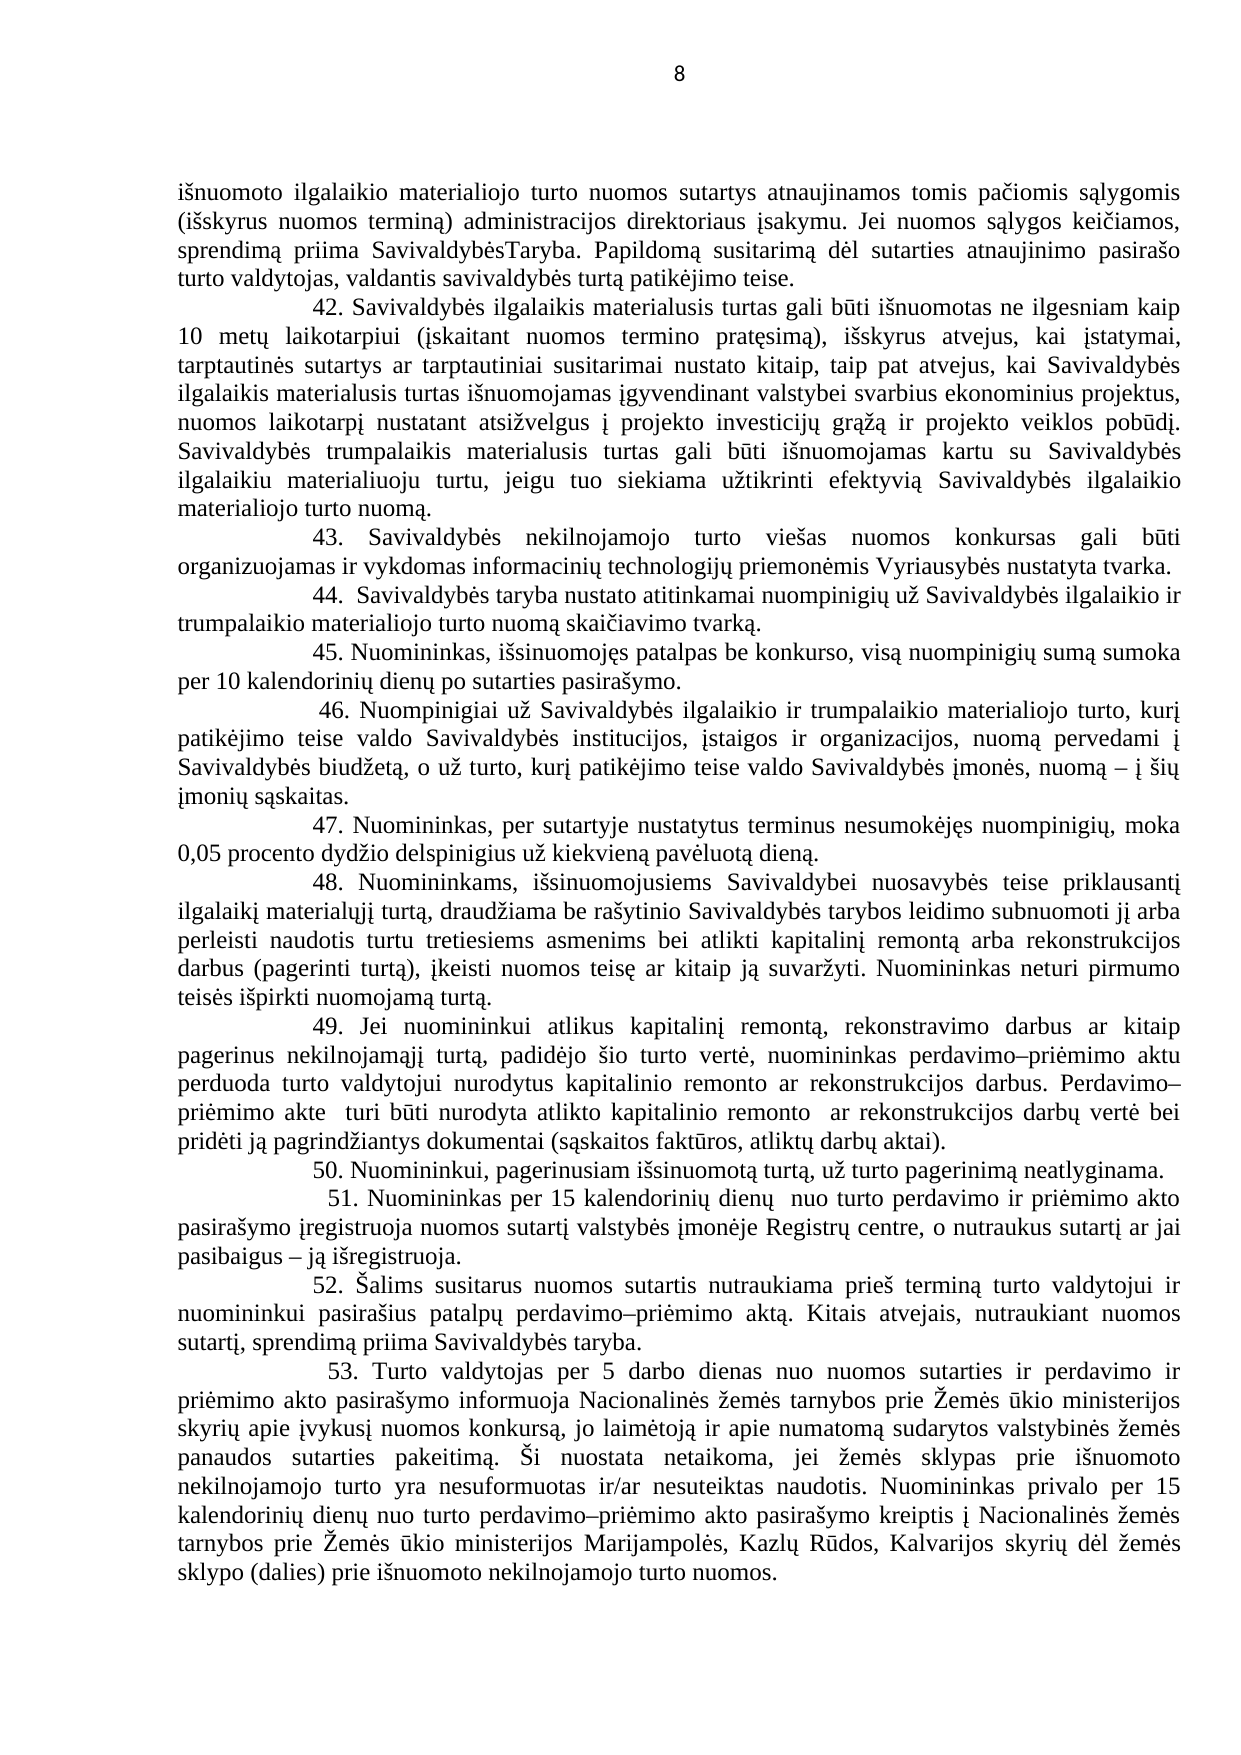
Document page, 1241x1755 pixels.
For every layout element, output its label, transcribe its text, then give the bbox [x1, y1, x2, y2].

text 42. Savivaldybės ilgalaikis materialusis turtas gali būti išnuomotas ne ilgesniam kaip 10 metų laikotarpiui (įskaitant nuomos termino pratęsimą), išskyrus atvejus, kai įstatymai, tarptautinės sutartys ar tarptautiniai susitarimai nustato kitaip, taip pat atvejus, kai Savivaldybės ilgalaikis materialusis turtas išnuomojamas įgyvendinant valstybei svarbius ekonominius projektus, nuomos laikotarpį nustatant atsižvelgus į projekto investicijų grąžą ir projekto veiklos pobūdį. Savivaldybės trumpalaikis materialusis turtas gali būti išnuomojamas kartu su Savivaldybės ilgalaikiu materialiuoju turtu, jeigu tuo siekiama užtikrinti efektyvią Savivaldybės ilgalaikio materialiojo turto nuomą. [177, 292, 1181, 522]
text 48. Nuomininkams, išsinuomojusiems Savivaldybei nuosavybės teise priklausantį ilgalaikį materialųjį turtą, draudžiama be rašytinio Savivaldybės tarybos leidimo subnuomoti jį arba perleisti naudotis turtu tretiesiems asmenims bei atlikti kapitalinį remontą arba rekonstrukcijos darbus (pagerinti turtą), įkeisti nuomos teisę ar kitaip ją suvaržyti. Nuomininkas neturi pirmumo teisės išpirkti nuomojamą turtą. [177, 867, 1181, 1011]
text 45. Nuomininkas, išsinuomojęs patalpas be konkurso, visą nuompinigių sumą sumoka per 10 kalendorinių dienų po sutarties pasirašymo. [177, 637, 1181, 695]
text 44. Savivaldybės taryba nustato atitinkamai nuompinigių už Savivaldybės ilgalaikio ir trumpalaikio materialiojo turto nuomą skaičiavimo tvarką. [177, 580, 1181, 637]
text 51. Nuomininkas per 15 kalendorinių dienų nuo turto perdavimo ir priėmimo akto pasirašymo įregistruoja nuomos sutartį valstybės įmonėje Registrų centre, o nutraukus sutartį ar jai pasibaigus – ją išregistruoja. [177, 1183, 1181, 1270]
text 52. Šalims susitarus nuomos sutartis nutraukiama prieš terminą turto valdytojui ir nuomininkui pasirašius patalpų perdavimo–priėmimo aktą. Kitais atvejais, nutraukiant nuomos sutartį, sprendimą priima Savivaldybės taryba. [177, 1270, 1181, 1356]
text 49. Jei nuomininkui atlikus kapitalinį remontą, rekonstravimo darbus ar kitaip pagerinus nekilnojamąjį turtą, padidėjo šio turto vertė, nuomininkas perdavimo–priėmimo aktu perduoda turto valdytojui nurodytus kapitalinio remonto ar rekonstrukcijos darbus. Perdavimo–priėmimo akte turi būti nurodyta atlikto kapitalinio remonto ar rekonstrukcijos darbų vertė bei pridėti ją pagrindžiantys dokumentai (sąskaitos faktūros, atliktų darbų aktai). [177, 1011, 1181, 1155]
text išnuomoto ilgalaikio materialiojo turto nuomos sutartys atnaujinamos tomis pačiomis sąlygomis (išskyrus nuomos terminą) administracijos direktoriaus įsakymu. Jei nuomos sąlygos keičiamos, sprendimą priima SavivaldybėsTaryba. Papildomą susitarimą dėl sutarties atnaujinimo pasirašo turto valdytojas, valdantis savivaldybės turtą patikėjimo teise. [177, 177, 1181, 292]
text 43. Savivaldybės nekilnojamojo turto viešas nuomos konkursas gali būti organizuojamas ir vykdomas informacinių technologijų priemonėmis Vyriausybės nustatyta tvarka. [177, 522, 1181, 580]
text 46. Nuompinigiai už Savivaldybės ilgalaikio ir trumpalaikio materialiojo turto, kurį patikėjimo teise valdo Savivaldybės institucijos, įstaigos ir organizacijos, nuomą pervedami į Savivaldybės biudžetą, o už turto, kurį patikėjimo teise valdo Savivaldybės įmonės, nuomą – į šių įmonių sąskaitas. [177, 695, 1181, 810]
text 47. Nuomininkas, per sutartyje nustatytus terminus nesumokėjęs nuompinigių, moka 0,05 procento dydžio delspinigius už kiekvieną pavėluotą dieną. [177, 810, 1181, 867]
text 53. Turto valdytojas per 5 darbo dienas nuo nuomos sutarties ir perdavimo ir priėmimo akto pasirašymo informuoja Nacionalinės žemės tarnybos prie Žemės ūkio ministerijos skyrių apie įvykusį nuomos konkursą, jo laimėtoją ir apie numatomą sudarytos valstybinės žemės panaudos sutarties pakeitimą. Ši nuostata netaikoma, jei žemės sklypas prie išnuomoto nekilnojamojo turto yra nesuformuotas ir/ar nesuteiktas naudotis. Nuomininkas privalo per 15 kalendorinių dienų nuo turto perdavimo–priėmimo akto pasirašymo kreiptis į Nacionalinės žemės tarnybos prie Žemės ūkio ministerijos Marijampolės, Kazlų Rūdos, Kalvarijos skyrių dėl žemės sklypo (dalies) prie išnuomoto nekilnojamojo turto nuomos. [177, 1356, 1181, 1586]
text 50. Nuomininkui, pagerinusiam išsinuomotą turtą, už turto pagerinimą neatlyginama. [177, 1155, 1181, 1183]
